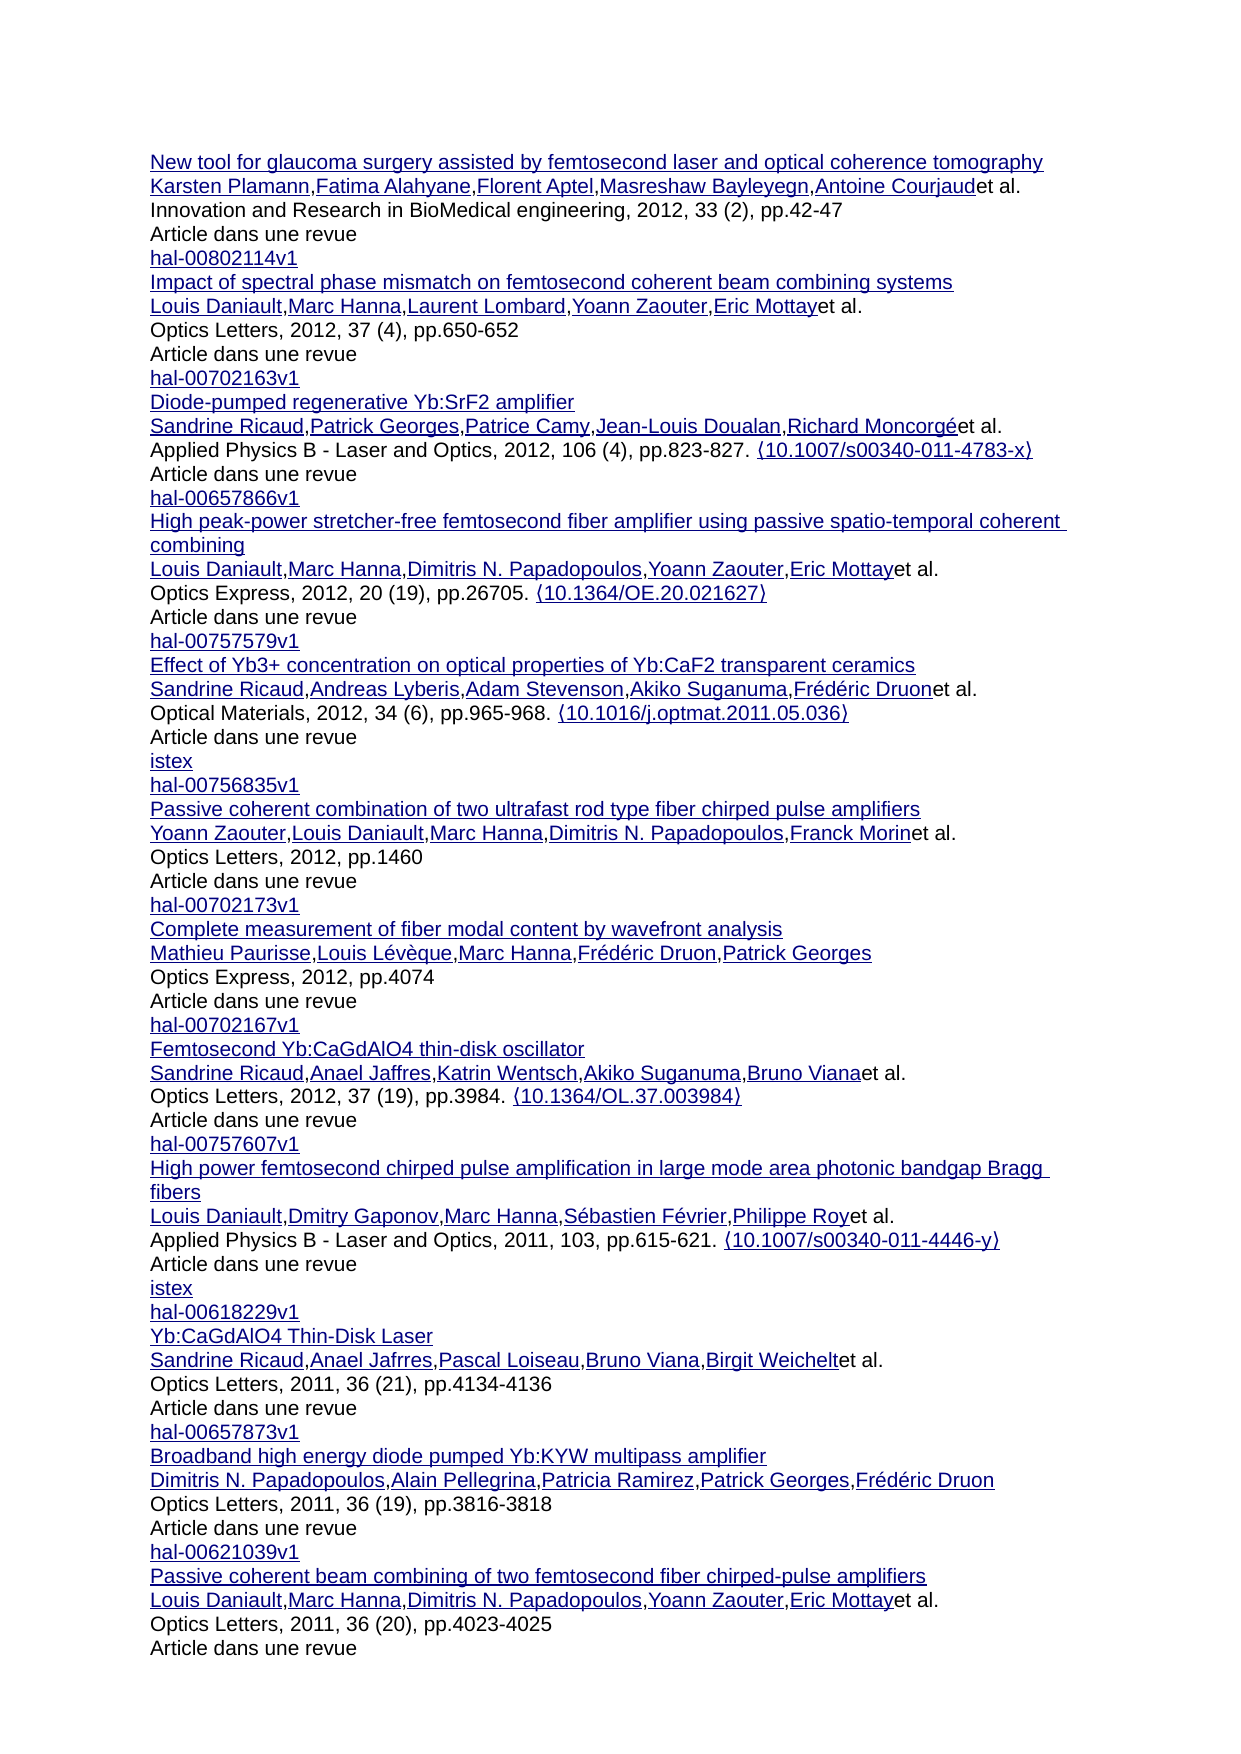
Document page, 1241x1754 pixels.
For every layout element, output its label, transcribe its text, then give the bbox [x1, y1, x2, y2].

table_cell Passive coherent combination of two ultrafast rod type fiber chirped pulse amplifiers Yoann Zaouter,Louis Daniault,Marc Hanna,Dimitris N. Papadopoulos,Franck Morinet al. Optics Letters, 2012, pp.1460 Article dans une revue hal-00702173v1 [150, 797, 1090, 917]
table_cell Broadband high energy diode pumped Yb:KYW multipass amplifier Dimitris N. Papadopoulos,Alain Pellegrina,Patricia Ramirez,Patrick Georges,Frédéric Druon Optics Letters, 2011, 36 (19), pp.3816-3818 Article dans une revue hal-00621039v1 [150, 1444, 1090, 1563]
table_cell New tool for glaucoma surgery assisted by femtosecond laser and optical coherence tomography Karsten Plamann,Fatima Alahyane,Florent Aptel,Masreshaw Bayleyegn,Antoine Courjaudet al. Innovation and Research in BioMedical engineering, 2012, 33 (2), pp.42-47 Article dans une revue hal-00802114v1 [150, 150, 1090, 270]
table_cell Femtosecond Yb:CaGdAlO4 thin-disk oscillator Sandrine Ricaud,Anael Jaffres,Katrin Wentsch,Akiko Suganuma,Bruno Vianaet al. Optics Letters, 2012, 37 (19), pp.3984. ⟨10.1364/OL.37.003984⟩ Article dans une revue hal-00757607v1 [150, 1036, 1090, 1156]
table_cell High peak-power stretcher-free femtosecond fiber amplifier using passive spatio-temporal coherent combining Louis Daniault,Marc Hanna,Dimitris N. Papadopoulos,Yoann Zaouter,Eric Mottayet al. Optics Express, 2012, 20 (19), pp.26705. ⟨10.1364/OE.20.021627⟩ Article dans une revue hal-00757579v1 [150, 509, 1090, 653]
table_cell High power femtosecond chirped pulse amplification in large mode area photonic bandgap Bragg fibers Louis Daniault,Dmitry Gaponov,Marc Hanna,Sébastien Février,Philippe Royet al. Applied Physics B - Laser and Optics, 2011, 103, pp.615-621. ⟨10.1007/s00340-011-4446-y⟩ Article dans une revue istex hal-00618229v1 [150, 1156, 1090, 1324]
table_cell Passive coherent beam combining of two femtosecond fiber chirped-pulse amplifiers Louis Daniault,Marc Hanna,Dimitris N. Papadopoulos,Yoann Zaouter,Eric Mottayet al. Optics Letters, 2011, 36 (20), pp.4023-4025 Article dans une revue [150, 1564, 1090, 1659]
table_cell Impact of spectral phase mismatch on femtosecond coherent beam combining systems Louis Daniault,Marc Hanna,Laurent Lombard,Yoann Zaouter,Eric Mottayet al. Optics Letters, 2012, 37 (4), pp.650-652 Article dans une revue hal-00702163v1 [150, 270, 1090, 389]
table_cell Yb:CaGdAlO4 Thin-Disk Laser Sandrine Ricaud,Anael Jafrres,Pascal Loiseau,Bruno Viana,Birgit Weicheltet al. Optics Letters, 2011, 36 (21), pp.4134-4136 Article dans une revue hal-00657873v1 [150, 1324, 1090, 1444]
table_cell Complete measurement of fiber modal content by wavefront analysis Mathieu Paurisse,Louis Lévèque,Marc Hanna,Frédéric Druon,Patrick Georges Optics Express, 2012, pp.4074 Article dans une revue hal-00702167v1 [150, 917, 1090, 1036]
table_cell Effect of Yb3+ concentration on optical properties of Yb:CaF2 transparent ceramics Sandrine Ricaud,Andreas Lyberis,Adam Stevenson,Akiko Suganuma,Frédéric Druonet al. Optical Materials, 2012, 34 (6), pp.965-968. ⟨10.1016/j.optmat.2011.05.036⟩ Article dans une revue istex hal-00756835v1 [150, 653, 1090, 797]
table_cell Diode-pumped regenerative Yb:SrF2 amplifier Sandrine Ricaud,Patrick Georges,Patrice Camy,Jean-Louis Doualan,Richard Moncorgéet al. Applied Physics B - Laser and Optics, 2012, 106 (4), pp.823-827. ⟨10.1007/s00340-011-4783-x⟩ Article dans une revue hal-00657866v1 [150, 390, 1090, 509]
